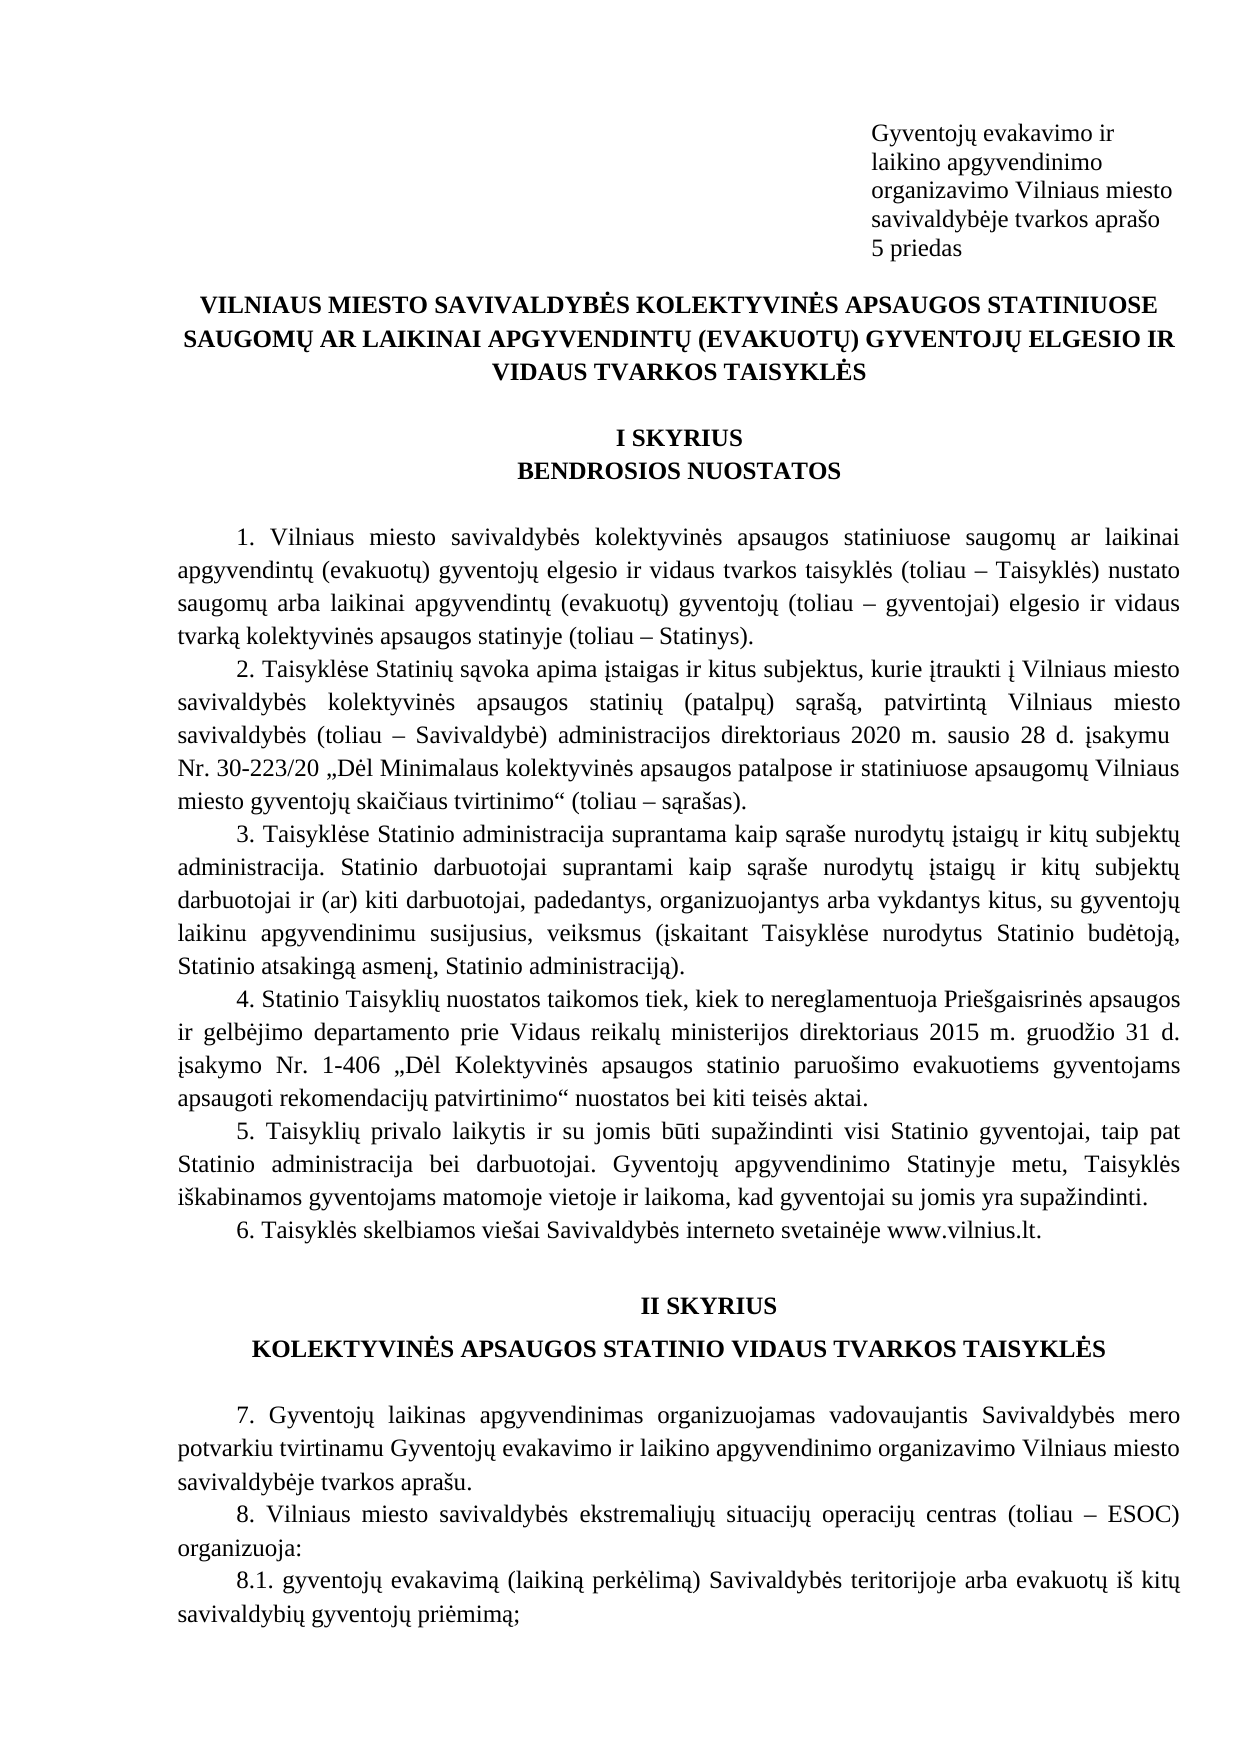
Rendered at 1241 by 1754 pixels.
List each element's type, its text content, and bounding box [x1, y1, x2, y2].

text VILNIAUS MIESTO SAVIVALDYBĖS kolektyvinės apsaugos statiniUOSE SAUGOMŲ ar laikinai apgyvendintų (evakuotų) GYVENTOJŲ ELGESIO IR vidaus TVARKOS taisyklėS [177, 291, 1181, 385]
text II SKYRIUS [177, 1291, 1181, 1320]
text BENDROSIOS NUOSTATOS [177, 456, 1181, 484]
text laikino apgyvendinimo [871, 147, 1181, 176]
text KOLEKTYVINĖS APSAUGOS STATINIO VIDAUS TVARKOS TAISYKLĖS [177, 1334, 1181, 1363]
text 1. Vilniaus miesto savivaldybės kolektyvinės apsaugos statiniuose saugomų ar laikinai apgyvendintų (evakuotų) gyventojų elgesio ir vidaus tvarkos taisyklės (toliau – Taisyklės) nustato saugomų arba laikinai apgyvendintų (evakuotų) gyventojų (toliau – gyventojai) elgesio ir vidaus tvarką kolektyvinės apsaugos statinyje (toliau – Statinys). [177, 522, 1181, 649]
text 6. Taisyklės skelbiamos viešai Savivaldybės interneto svetainėje www.vilnius.lt. [177, 1215, 1181, 1244]
text 3. Taisyklėse Statinio administracija suprantama kaip sąraše nurodytų įstaigų ir kitų subjektų administracija. Statinio darbuotojai suprantami kaip sąraše nurodytų įstaigų ir kitų subjektų darbuotojai ir (ar) kiti darbuotojai, padedantys, organizuojantys arba vykdantys kitus, su gyventojų laikinu apgyvendinimu susijusius, veiksmus (įskaitant Taisyklėse nurodytus Statinio budėtoją, Statinio atsakingą asmenį, Statinio administraciją). [177, 819, 1181, 980]
text 5. Taisyklių privalo laikytis ir su jomis būti supažindinti visi Statinio gyventojai, taip pat Statinio administracija bei darbuotojai. Gyventojų apgyvendinimo Statinyje metu, Taisyklės iškabinamos gyventojams matomoje vietoje ir laikoma, kad gyventojai su jomis yra supažindinti. [177, 1116, 1181, 1211]
text 7. Gyventojų laikinas apgyvendinimas organizuojamas vadovaujantis Savivaldybės mero potvarkiu tvirtinamu Gyventojų evakavimo ir laikino apgyvendinimo organizavimo Vilniaus miesto savivaldybėje tvarkos aprašu. [177, 1401, 1181, 1495]
text savivaldybėje tvarkos aprašo [871, 204, 1181, 233]
text 8.1. gyventojų evakavimą (laikiną perkėlimą) Savivaldybės teritorijoje arba evakuotų iš kitų savivaldybių gyventojų priėmimą; [177, 1566, 1181, 1627]
text 5 priedas [871, 233, 1181, 262]
text 2. Taisyklėse Statinių sąvoka apima įstaigas ir kitus subjektus, kurie įtraukti į Vilniaus miesto savivaldybės kolektyvinės apsaugos statinių (patalpų) sąrašą, patvirtintą Vilniaus miesto savivaldybės (toliau – Savivaldybė) administracijos direktoriaus 2020 m. sausio 28 d. įsakymu Nr. 30-223/20 „Dėl Minimalaus kolektyvinės apsaugos patalpose ir statiniuose apsaugomų Vilniaus miesto gyventojų skaičiaus tvirtinimo“ (toliau – sąrašas). [177, 654, 1181, 815]
text 8. Vilniaus miesto savivaldybės ekstremaliųjų situacijų operacijų centras (toliau – ESOC) organizuoja: [177, 1499, 1181, 1561]
text 4. Statinio Taisyklių nuostatos taikomos tiek, kiek to nereglamentuoja Priešgaisrinės apsaugos ir gelbėjimo departamento prie Vidaus reikalų ministerijos direktoriaus 2015 m. gruodžio 31 d. įsakymo Nr. 1-406 „Dėl Kolektyvinės apsaugos statinio paruošimo evakuotiems gyventojams apsaugoti rekomendacijų patvirtinimo“ nuostatos bei kiti teisės aktai. [177, 984, 1181, 1112]
text Gyventojų evakavimo ir [871, 118, 1181, 147]
text I SKYRIUS [177, 423, 1181, 451]
text organizavimo Vilniaus miesto [871, 176, 1181, 204]
